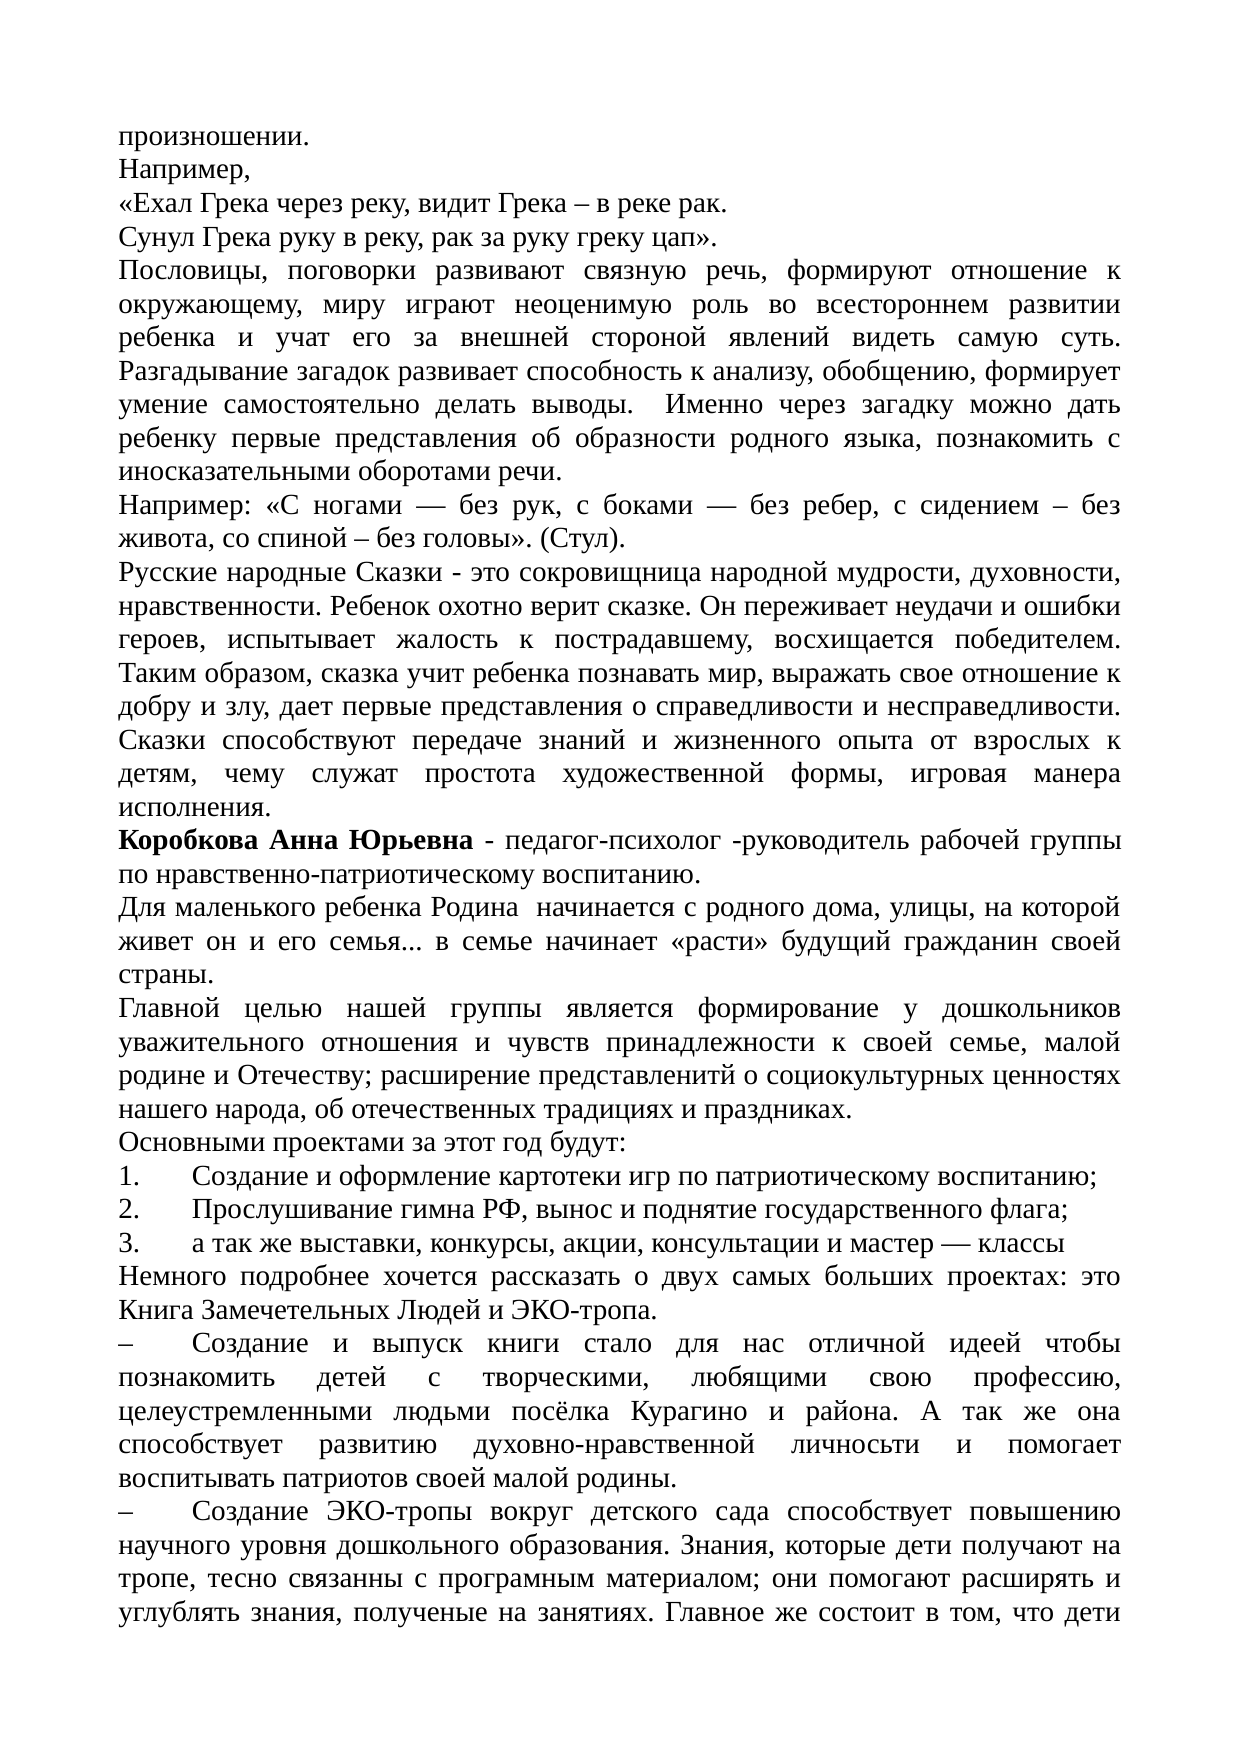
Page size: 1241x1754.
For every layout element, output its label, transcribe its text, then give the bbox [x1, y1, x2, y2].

text «Ехал Грека через реку, видит Грека – в реке рак. [118, 185, 1122, 219]
text Русские народные Сказки - это сокровищница народной мудрости, духовности, нравственности. Ребенок охотно верит сказке. Он переживает неудачи и ошибки героев, испытывает жалость к пострадавшему, восхищается победителем. Таким образом, сказка учит ребенка познавать мир, выражать свое отношение к добру и злу, дает первые представления о справедливости и несправедливости. Сказки способствуют передаче знаний и жизненного опыта от взрослых к детям, чему служат простота художественной формы, игровая манера исполнения. [118, 554, 1122, 822]
text – Создание и выпуск книги стало для нас отличной идеей чтобы познакомить детей с творческими, любящими свою профессию, целеустремленными людьми посёлка Курагино и района. А так же она способствует развитию духовно-нравственной личносьти и помогает воспитывать патриотов своей малой родины. [118, 1326, 1122, 1493]
text – Создание ЭКО-тропы вокруг детского сада способствует повышению научного уровня дошкольного образования. Знания, которые дети получают на тропе, тесно связанны с програмным материалом; они помогают расширять и углублять знания, полученые на занятиях. Главное же состоит в том, что дети [118, 1493, 1122, 1627]
text Основными проектами за этот год будут: [118, 1124, 1122, 1158]
text Сунул Грека руку в реку, рак за руку греку цап». [118, 219, 1122, 252]
text Немного подробнее хочется рассказать о двух самых больших проектах: это Книга Замечетельных Людей и ЭКО-тропа. [118, 1258, 1122, 1326]
text 2. Прослушивание гимна РФ, вынос и поднятие государственного флага; [118, 1191, 1122, 1225]
text Например, [118, 152, 1122, 185]
text произношении. [118, 118, 1122, 152]
text Главной целью нашей группы является формирование у дошкольников уважительного отношения и чувств принадлежности к своей семье, малой родине и Отечеству; расширение представленитй о социокультурных ценностях нашего народа, об отечественных традициях и праздниках. [118, 990, 1122, 1124]
text Пословицы, поговорки развивают связную речь, формируют отношение к окружающему, миру играют неоценимую роль во всестороннем развитии ребенка и учат его за внешней стороной явлений видеть самую суть. Разгадывание загадок развивает способность к анализу, обобщению, формирует умение самостоятельно делать выводы. Именно через загадку можно дать ребенку первые представления об образности родного языка, познакомить с иносказательными оборотами речи. [118, 252, 1122, 487]
text Для маленького ребенка Родина начинается с родного дома, улицы, на которой живет он и его семья... в семье начинает «расти» будущий гражданин своей страны. [118, 889, 1122, 990]
text 3. а так же выставки, конкурсы, акции, консультации и мастер — классы [118, 1225, 1122, 1258]
text Например: «С ногами — без рук, с боками — без ребер, с сидением – без живота, со спиной – без головы». (Стул). [118, 487, 1122, 554]
text Коробкова Анна Юрьевна - педагог-психолог -руководитель рабочей группы по нравственно-патриотическому воспитанию. [118, 822, 1122, 889]
text 1. Создание и оформление картотеки игр по патриотическому воспитанию; [118, 1158, 1122, 1191]
